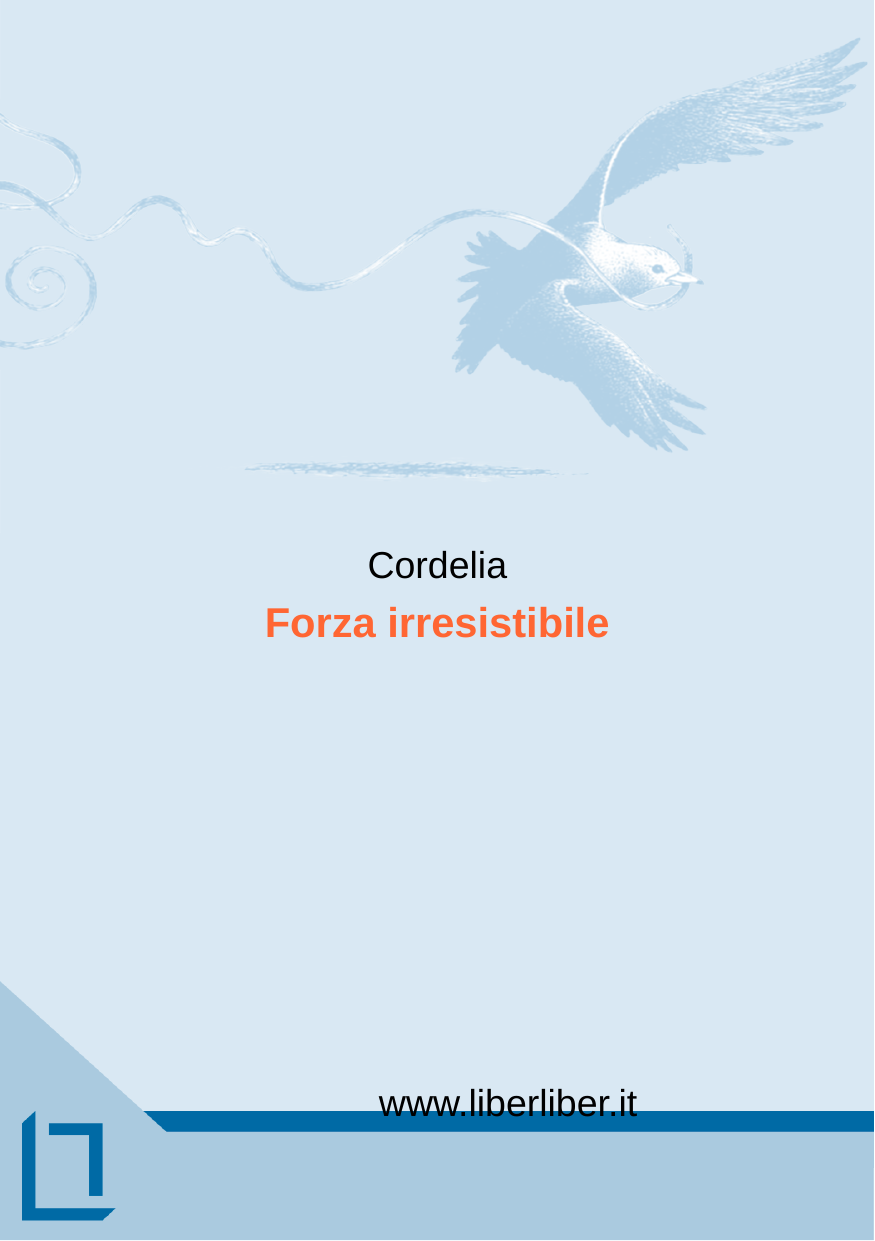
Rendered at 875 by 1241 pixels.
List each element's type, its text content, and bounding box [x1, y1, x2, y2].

text www.liberliber.it [331, 1081, 685, 1124]
picture [0, 0, 874, 1241]
text Forza irresistibile [94, 598, 779, 646]
text Cordelia [94, 543, 779, 586]
